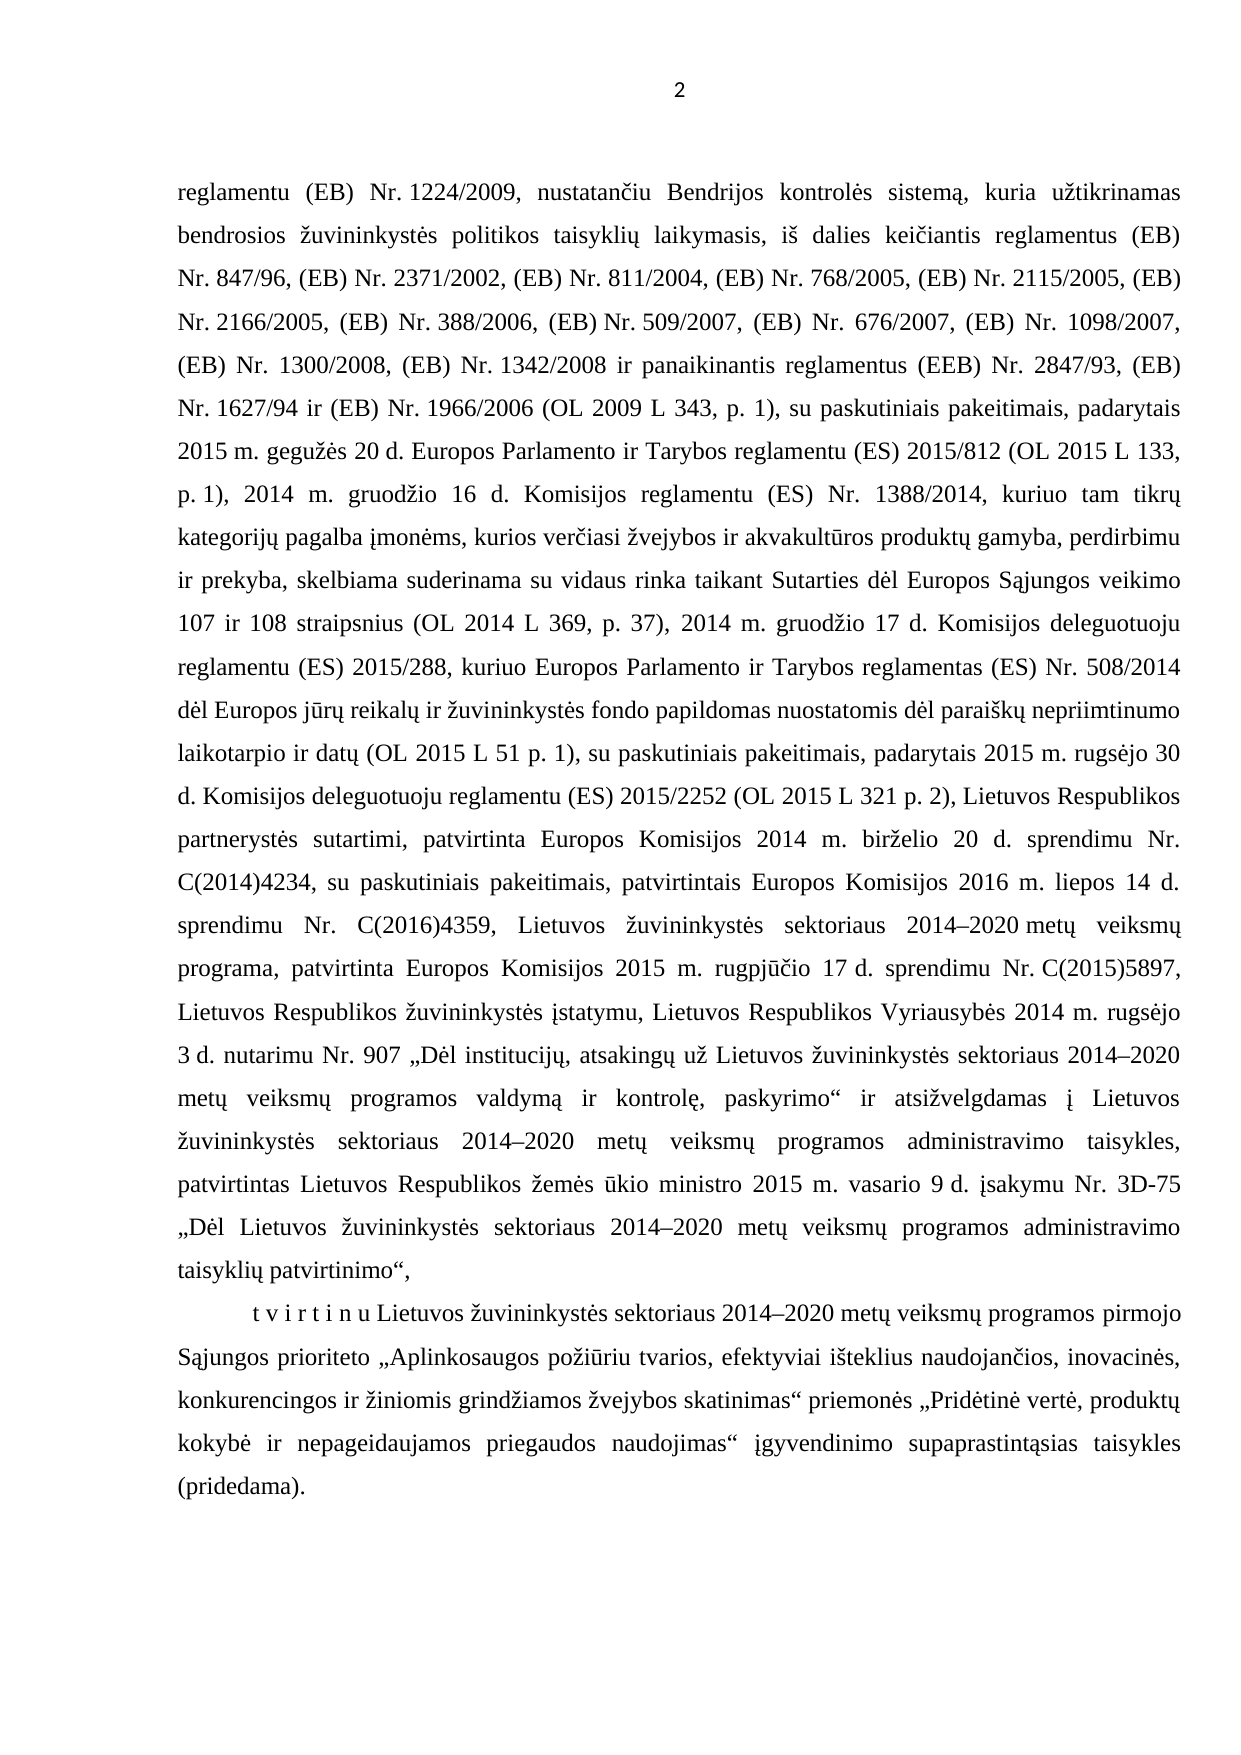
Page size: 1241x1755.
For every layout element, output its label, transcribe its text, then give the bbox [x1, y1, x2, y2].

text t v i r t i n u Lietuvos žuvininkystės sektoriaus 2014–2020 metų veiksmų programos pirmojo Sąjungos prioriteto „Aplinkosaugos požiūriu tvarios, efektyviai išteklius naudojančios, inovacinės, konkurencingos ir žiniomis grindžiamos žvejybos skatinimas“ priemonės „Pridėtinė vertė, produktų kokybė ir nepageidaujamos priegaudos naudojimas“ įgyvendinimo supaprastintąsias taisykles (pridedama). [177, 1298, 1181, 1500]
text reglamentu (EB) Nr. 1224/2009, nustatančiu Bendrijos kontrolės sistemą, kuria užtikrinamas bendrosios žuvininkystės politikos taisyklių laikymasis, iš dalies keičiantis reglamentus (EB) Nr. 847/96, (EB) Nr. 2371/2002, (EB) Nr. 811/2004, (EB) Nr. 768/2005, (EB) Nr. 2115/2005, (EB) Nr. 2166/2005, (EB) Nr. 388/2006, (EB) Nr. 509/2007, (EB) Nr. 676/2007, (EB) Nr. 1098/2007, (EB) Nr. 1300/2008, (EB) Nr. 1342/2008 ir panaikinantis reglamentus (EEB) Nr. 2847/93, (EB) Nr. 1627/94 ir (EB) Nr. 1966/2006 (OL 2009 L 343, p. 1), su paskutiniais pakeitimais, padarytais 2015 m. gegužės 20 d. Europos Parlamento ir Tarybos reglamentu (ES) 2015/812 (OL 2015 L 133, p. 1), 2014 m. gruodžio 16 d. Komisijos reglamentu (ES) Nr. 1388/2014, kuriuo tam tikrų kategorijų pagalba įmonėms, kurios verčiasi žvejybos ir akvakultūros produktų gamyba, perdirbimu ir prekyba, skelbiama suderinama su vidaus rinka taikant Sutarties dėl Europos Sąjungos veikimo 107 ir 108 straipsnius (OL 2014 L 369, p. 37), 2014 m. gruodžio 17 d. Komisijos deleguotuoju reglamentu (ES) 2015/288, kuriuo Europos Parlamento ir Tarybos reglamentas (ES) Nr. 508/2014 dėl Europos jūrų reikalų ir žuvininkystės fondo papildomas nuostatomis dėl paraiškų nepriimtinumo laikotarpio ir datų (OL 2015 L 51 p. 1), su paskutiniais pakeitimais, padarytais 2015 m. rugsėjo 30 d. Komisijos deleguotuoju reglamentu (ES) 2015/2252 (OL 2015 L 321 p. 2), Lietuvos Respublikos partnerystės sutartimi, patvirtinta Europos Komisijos 2014 m. birželio 20 d. sprendimu Nr. C(2014)4234, su paskutiniais pakeitimais, patvirtintais Europos Komisijos 2016 m. liepos 14 d. sprendimu Nr. C(2016)4359, Lietuvos žuvininkystės sektoriaus 2014–2020 metų veiksmų programa, patvirtinta Europos Komisijos 2015 m. rugpjūčio 17 d. sprendimu Nr. C(2015)5897, Lietuvos Respublikos žuvininkystės įstatymu, Lietuvos Respublikos Vyriausybės 2014 m. rugsėjo 3 d. nutarimu Nr. 907 „Dėl institucijų, atsakingų už Lietuvos žuvininkystės sektoriaus 2014–2020 metų veiksmų programos valdymą ir kontrolę, paskyrimo“ ir atsižvelgdamas į Lietuvos žuvininkystės sektoriaus 2014–2020 metų veiksmų programos administravimo taisykles, patvirtintas Lietuvos Respublikos žemės ūkio ministro 2015 m. vasario 9 d. įsakymu Nr. 3D-75 „Dėl Lietuvos žuvininkystės sektoriaus 2014–2020 metų veiksmų programos administravimo taisyklių patvirtinimo“, [177, 177, 1181, 1284]
